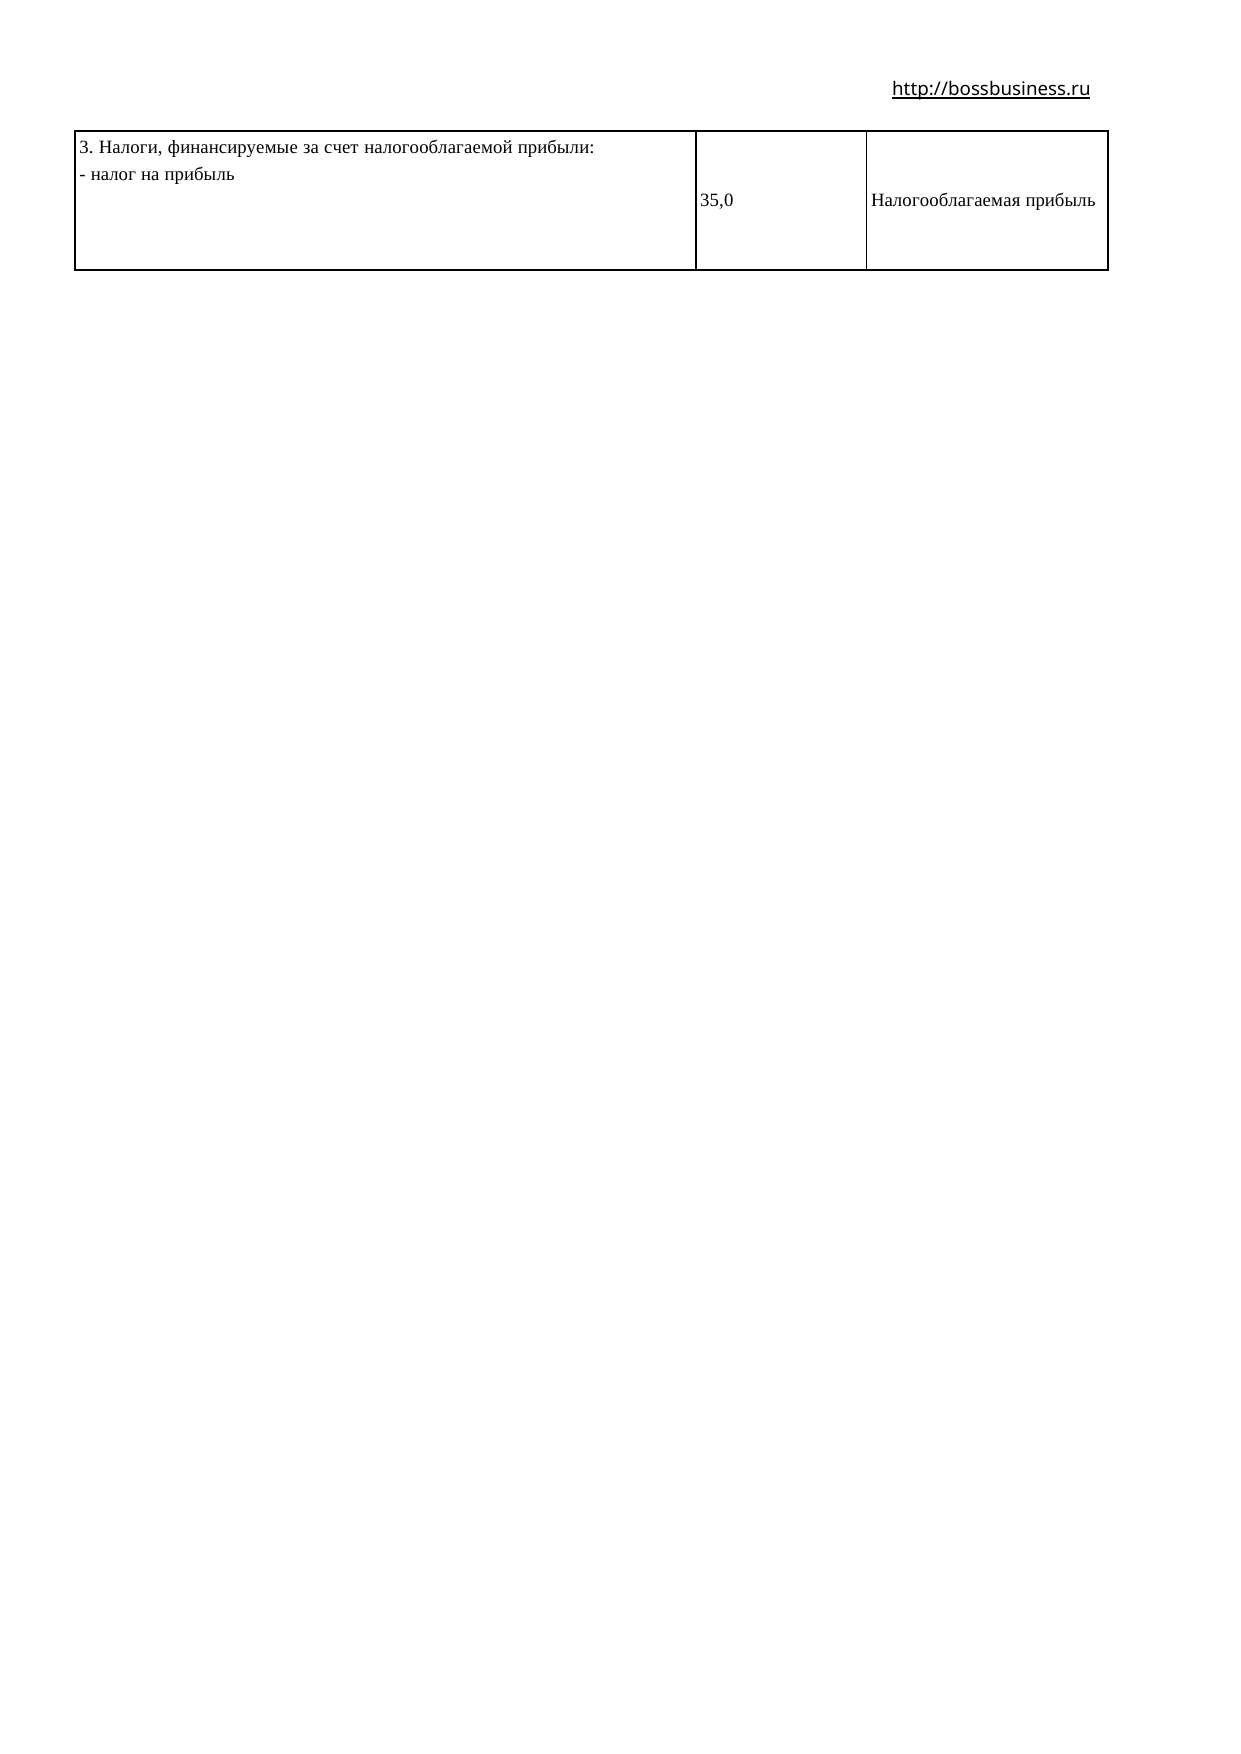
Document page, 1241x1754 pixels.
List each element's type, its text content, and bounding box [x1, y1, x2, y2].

table_cell 3. Налоги, финансируемые за счет налогооблагаемой прибыли: - налог на прибыль [76, 132, 695, 269]
table_cell 35,0 [697, 132, 866, 269]
table_cell Налогооблагаемая прибыль [867, 132, 1107, 269]
